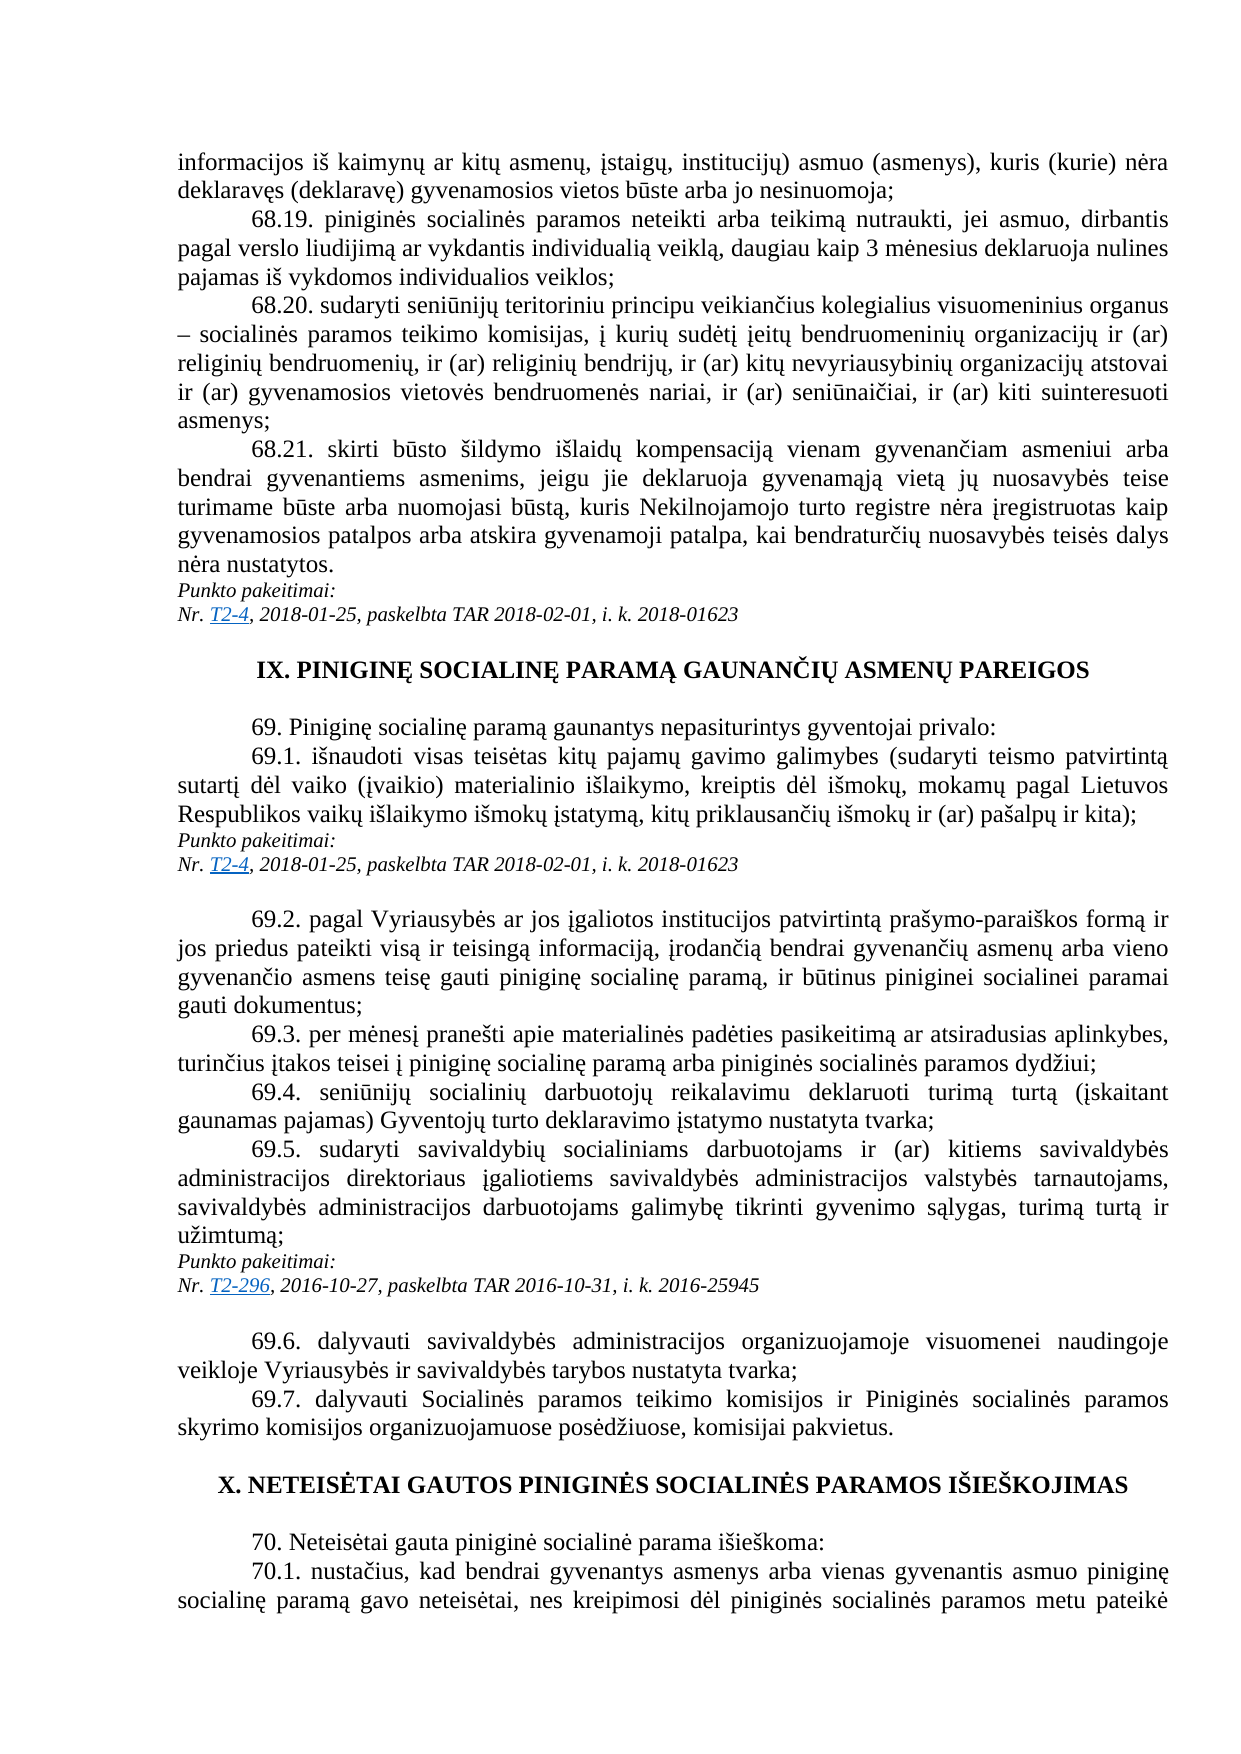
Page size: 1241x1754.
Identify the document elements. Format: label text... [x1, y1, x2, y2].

text 69. Piniginę socialinę paramą gaunantys nepasiturintys gyventojai privalo: [177, 712, 1169, 741]
text Nr. T2-4, 2018-01-25, paskelbta TAR 2018-02-01, i. k. 2018-01623 [177, 852, 1169, 876]
text Punkto pakeitimai: [177, 827, 1169, 852]
text 68.20. sudaryti seniūnijų teritoriniu principu veikiančius kolegialius visuomeninius organus – socialinės paramos teikimo komisijas, į kurių sudėtį įeitų bendruomeninių organizacijų ir (ar) religinių bendruomenių, ir (ar) religinių bendrijų, ir (ar) kitų nevyriausybinių organizacijų atstovai ir (ar) gyvenamosios vietovės bendruomenės nariai, ir (ar) seniūnaičiai, ir (ar) kiti suinteresuoti asmenys; [177, 291, 1169, 434]
text 68.21. skirti būsto šildymo išlaidų kompensaciją vienam gyvenančiam asmeniui arba bendrai gyvenantiems asmenims, jeigu jie deklaruoja gyvenamąją vietą jų nuosavybės teise turimame būste arba nuomojasi būstą, kuris Nekilnojamojo turto registre nėra įregistruotas kaip gyvenamosios patalpos arba atskira gyvenamoji patalpa, kai bendraturčių nuosavybės teisės dalys nėra nustatytos. [177, 434, 1169, 578]
text IX. PINIGINĘ SOCIALINĘ PARAMĄ GAUNANČIŲ ASMENŲ PAREIGOS [177, 655, 1169, 684]
text Nr. T2-296, 2016-10-27, paskelbta TAR 2016-10-31, i. k. 2016-25945 [177, 1273, 1169, 1297]
text X. NETEISĖTAI GAUTOS PINIGINĖS SOCIALINĖS PARAMOS IŠIEŠKOJIMAS [177, 1470, 1169, 1499]
text 69.7. dalyvauti Socialinės paramos teikimo komisijos ir Piniginės socialinės paramos skyrimo komisijos organizuojamuose posėdžiuose, komisijai pakvietus. [177, 1384, 1169, 1441]
text 69.2. pagal Vyriausybės ar jos įgaliotos institucijos patvirtintą prašymo-paraiškos formą ir jos priedus pateikti visą ir teisingą informaciją, įrodančią bendrai gyvenančių asmenų arba vieno gyvenančio asmens teisę gauti piniginę socialinę paramą, ir būtinus piniginei socialinei paramai gauti dokumentus; [177, 904, 1169, 1019]
text 69.5. sudaryti savivaldybių socialiniams darbuotojams ir (ar) kitiems savivaldybės administracijos direktoriaus įgaliotiems savivaldybės administracijos valstybės tarnautojams, savivaldybės administracijos darbuotojams galimybę tikrinti gyvenimo sąlygas, turimą turtą ir užimtumą; [177, 1134, 1169, 1249]
text Nr. T2-4, 2018-01-25, paskelbta TAR 2018-02-01, i. k. 2018-01623 [177, 602, 1169, 626]
text informacijos iš kaimynų ar kitų asmenų, įstaigų, institucijų) asmuo (asmenys), kuris (kurie) nėra deklaravęs (deklaravę) gyvenamosios vietos būste arba jo nesinuomoja; [177, 147, 1169, 204]
text 69.6. dalyvauti savivaldybės administracijos organizuojamoje visuomenei naudingoje veikloje Vyriausybės ir savivaldybės tarybos nustatyta tvarka; [177, 1326, 1169, 1384]
text Punkto pakeitimai: [177, 578, 1169, 602]
text 68.19. piniginės socialinės paramos neteikti arba teikimą nutraukti, jei asmuo, dirbantis pagal verslo liudijimą ar vykdantis individualią veiklą, daugiau kaip 3 mėnesius deklaruoja nulines pajamas iš vykdomos individualios veiklos; [177, 204, 1169, 291]
text Punkto pakeitimai: [177, 1249, 1169, 1273]
text 70.1. nustačius, kad bendrai gyvenantys asmenys arba vienas gyvenantis asmuo piniginę socialinę paramą gavo neteisėtai, nes kreipimosi dėl piniginės socialinės paramos metu pateikė [177, 1556, 1169, 1614]
text 69.1. išnaudoti visas teisėtas kitų pajamų gavimo galimybes (sudaryti teismo patvirtintą sutartį dėl vaiko (įvaikio) materialinio išlaikymo, kreiptis dėl išmokų, mokamų pagal Lietuvos Respublikos vaikų išlaikymo išmokų įstatymą, kitų priklausančių išmokų ir (ar) pašalpų ir kita); [177, 741, 1169, 827]
text 69.3. per mėnesį pranešti apie materialinės padėties pasikeitimą ar atsiradusias aplinkybes, turinčius įtakos teisei į piniginę socialinę paramą arba piniginės socialinės paramos dydžiui; [177, 1019, 1169, 1077]
text 69.4. seniūnijų socialinių darbuotojų reikalavimu deklaruoti turimą turtą (įskaitant gaunamas pajamas) Gyventojų turto deklaravimo įstatymo nustatyta tvarka; [177, 1077, 1169, 1134]
text 70. Neteisėtai gauta piniginė socialinė parama išieškoma: [177, 1527, 1169, 1556]
